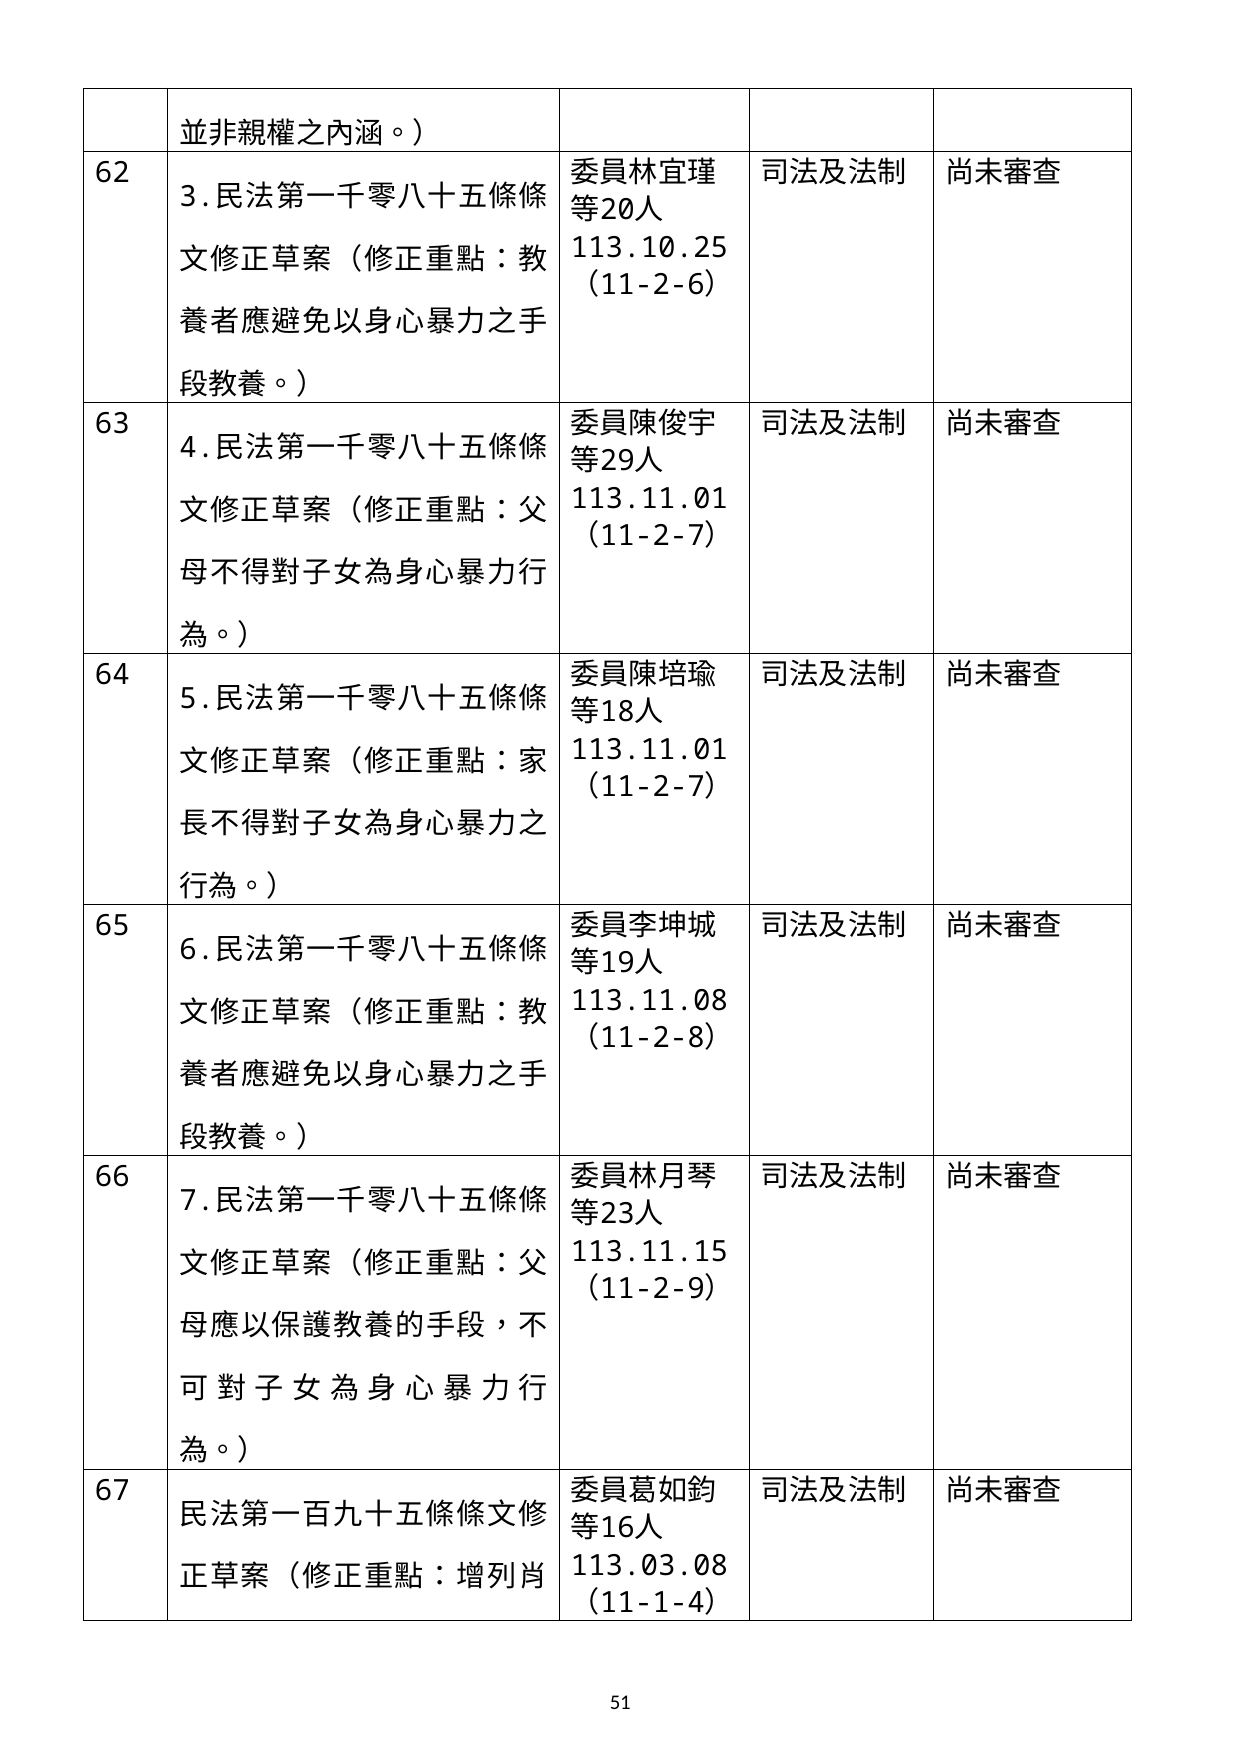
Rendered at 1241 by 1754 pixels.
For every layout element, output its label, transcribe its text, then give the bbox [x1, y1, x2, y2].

table_cell [84, 89, 167, 151]
table_cell 3.民法第一千零八十五條條文修正草案（修正重點：教養者應避免以身心暴力之手段教養。） [168, 152, 559, 402]
table_cell 尚未審查 [934, 403, 1131, 653]
table_cell [750, 89, 933, 151]
table_cell 司法及法制 [750, 654, 933, 904]
table_cell 尚未審查 [934, 1156, 1131, 1469]
table_cell 64 [84, 654, 167, 904]
table_cell 委員陳俊宇 等29人 113.11.01 （11-2-7） [560, 403, 749, 653]
table_cell 司法及法制 [750, 403, 933, 653]
table_cell 63 [84, 403, 167, 653]
table_cell 62 [84, 152, 167, 402]
table_cell 委員李坤城 等19人 113.11.08 （11-2-8） [560, 905, 749, 1155]
table_cell 委員林月琴 等23人 113.11.15 （11-2-9） [560, 1156, 749, 1469]
table_cell 65 [84, 905, 167, 1155]
table_cell 67 [84, 1470, 167, 1620]
table_cell 4.民法第一千零八十五條條文修正草案（修正重點：父母不得對子女為身心暴力行為。） [168, 403, 559, 653]
table_cell 7.民法第一千零八十五條條文修正草案（修正重點：父母應以保護教養的手段，不可對子女為身心暴力行為。） [168, 1156, 559, 1469]
table_cell 委員林宜瑾 等20人 113.10.25 （11-2-6） [560, 152, 749, 402]
table_cell [560, 89, 749, 151]
table_cell [934, 89, 1131, 151]
table_cell 司法及法制 [750, 905, 933, 1155]
table_cell 並非親權之內涵。） [168, 89, 559, 151]
table_cell 司法及法制 [750, 1470, 933, 1620]
table_cell 民法第一百九十五條條文修正草案（修正重點：增列肖 [168, 1470, 559, 1620]
table_cell 5.民法第一千零八十五條條文修正草案（修正重點：家長不得對子女為身心暴力之行為。） [168, 654, 559, 904]
table_cell 6.民法第一千零八十五條條文修正草案（修正重點：教養者應避免以身心暴力之手段教養。） [168, 905, 559, 1155]
table_cell 尚未審查 [934, 152, 1131, 402]
table_cell 尚未審查 [934, 905, 1131, 1155]
table_cell 司法及法制 [750, 152, 933, 402]
table_cell 尚未審查 [934, 1470, 1131, 1620]
table_cell 尚未審查 [934, 654, 1131, 904]
table_cell 委員葛如鈞 等16人 113.03.08 （11-1-4） [560, 1470, 749, 1620]
table_cell 委員陳培瑜 等18人 113.11.01 （11-2-7） [560, 654, 749, 904]
table_cell 66 [84, 1156, 167, 1469]
table_cell 司法及法制 [750, 1156, 933, 1469]
